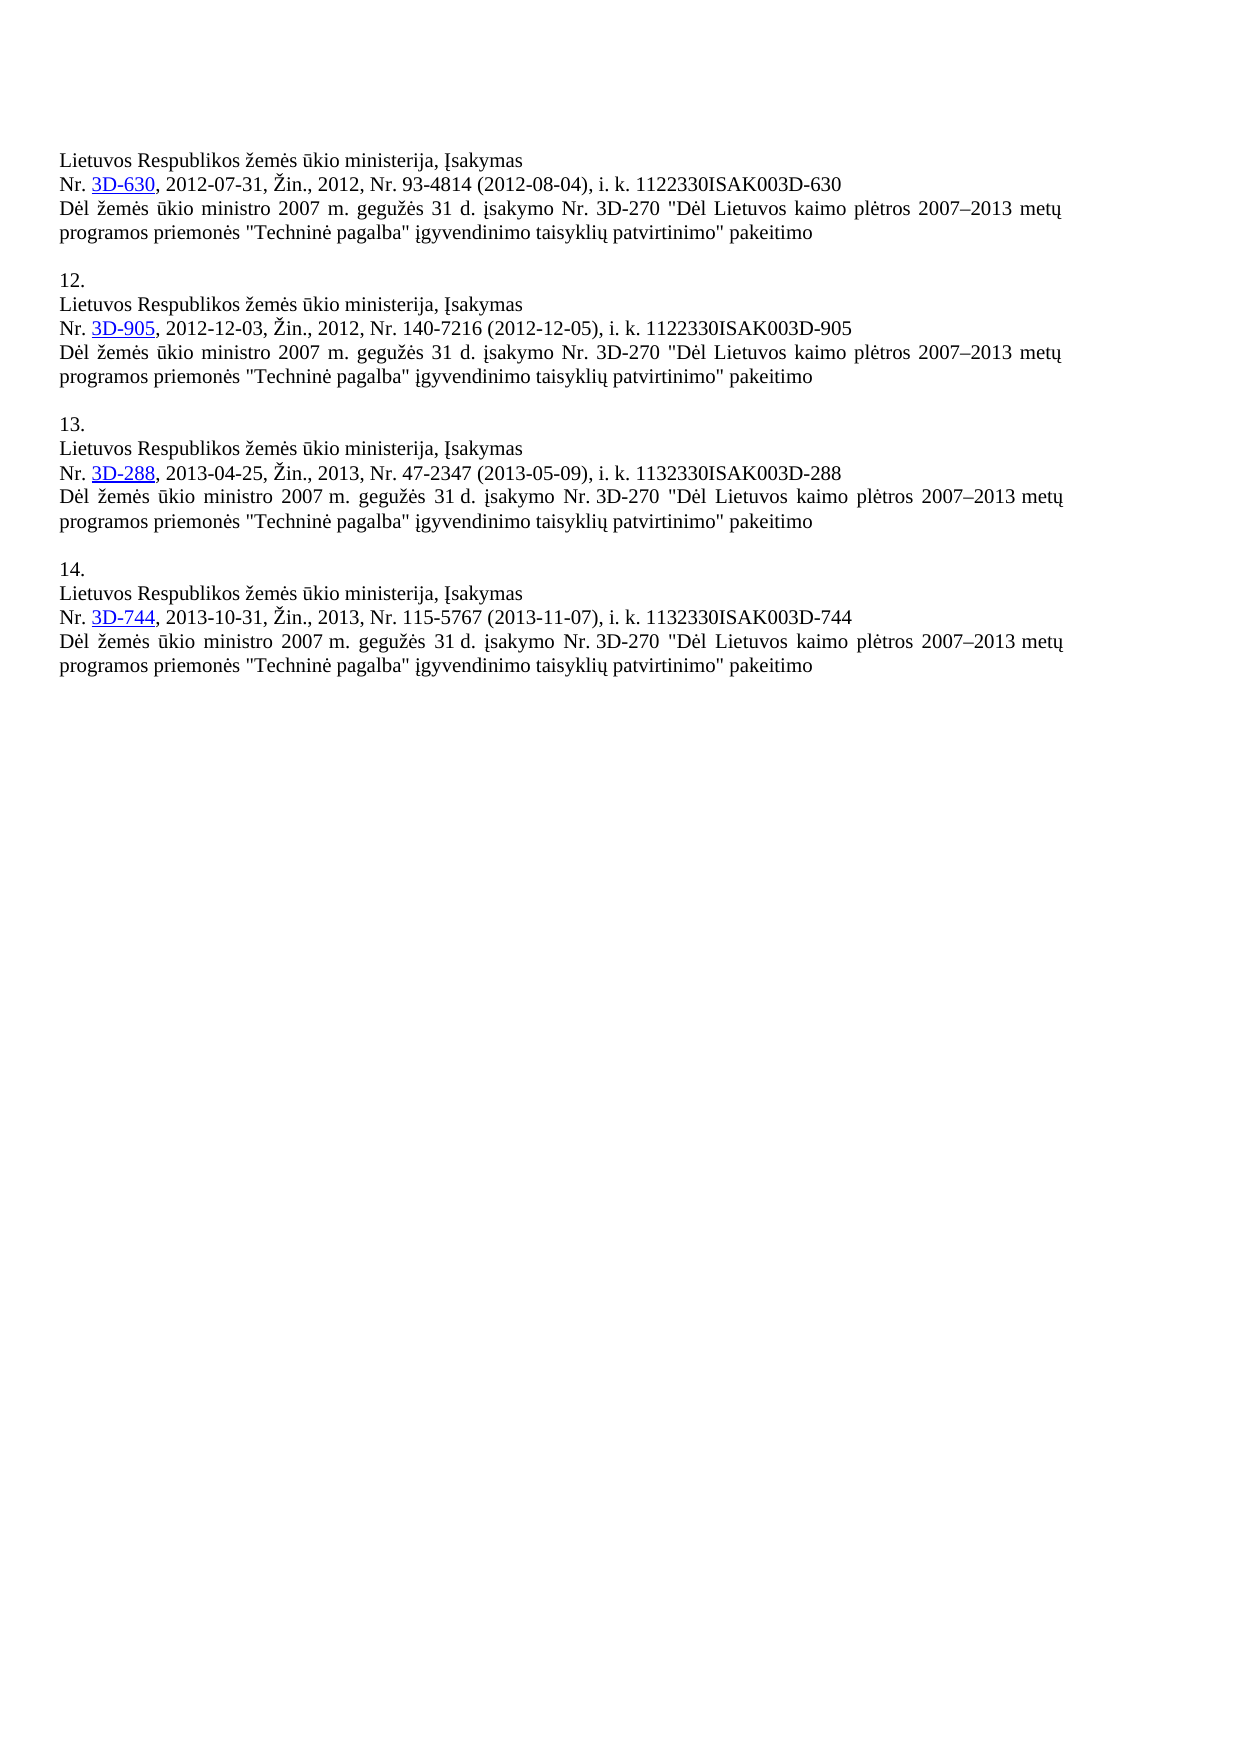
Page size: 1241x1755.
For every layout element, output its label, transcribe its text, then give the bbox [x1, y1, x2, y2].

text Nr. 3D-744, 2013-10-31, Žin., 2013, Nr. 115-5767 (2013-11-07), i. k. 1132330ISAK003D-744 [59, 605, 1063, 629]
text Lietuvos Respublikos žemės ūkio ministerija, Įsakymas [59, 148, 1063, 172]
text Lietuvos Respublikos žemės ūkio ministerija, Įsakymas [59, 436, 1063, 460]
text Nr. 3D-630, 2012-07-31, Žin., 2012, Nr. 93-4814 (2012-08-04), i. k. 1122330ISAK003D-630 [59, 172, 1063, 196]
text Dėl žemės ūkio ministro 2007 m. gegužės 31 d. įsakymo Nr. 3D-270 "Dėl Lietuvos kaimo plėtros 2007–2013 metų programos priemonės "Techninė pagalba" įgyvendinimo taisyklių patvirtinimo" pakeitimo [59, 484, 1063, 533]
text Dėl žemės ūkio ministro 2007 m. gegužės 31 d. įsakymo Nr. 3D-270 "Dėl Lietuvos kaimo plėtros 2007–2013 metų programos priemonės "Techninė pagalba" įgyvendinimo taisyklių patvirtinimo" pakeitimo [59, 196, 1063, 244]
text Nr. 3D-905, 2012-12-03, Žin., 2012, Nr. 140-7216 (2012-12-05), i. k. 1122330ISAK003D-905 [59, 316, 1063, 340]
text Lietuvos Respublikos žemės ūkio ministerija, Įsakymas [59, 292, 1063, 316]
text 12. [59, 268, 1063, 292]
text Lietuvos Respublikos žemės ūkio ministerija, Įsakymas [59, 581, 1063, 605]
text 14. [59, 557, 1063, 581]
text Dėl žemės ūkio ministro 2007 m. gegužės 31 d. įsakymo Nr. 3D-270 "Dėl Lietuvos kaimo plėtros 2007–2013 metų programos priemonės "Techninė pagalba" įgyvendinimo taisyklių patvirtinimo" pakeitimo [59, 629, 1063, 677]
text Nr. 3D-288, 2013-04-25, Žin., 2013, Nr. 47-2347 (2013-05-09), i. k. 1132330ISAK003D-288 [59, 460, 1063, 484]
text Dėl žemės ūkio ministro 2007 m. gegužės 31 d. įsakymo Nr. 3D-270 "Dėl Lietuvos kaimo plėtros 2007–2013 metų programos priemonės "Techninė pagalba" įgyvendinimo taisyklių patvirtinimo" pakeitimo [59, 340, 1063, 388]
text 13. [59, 412, 1063, 436]
